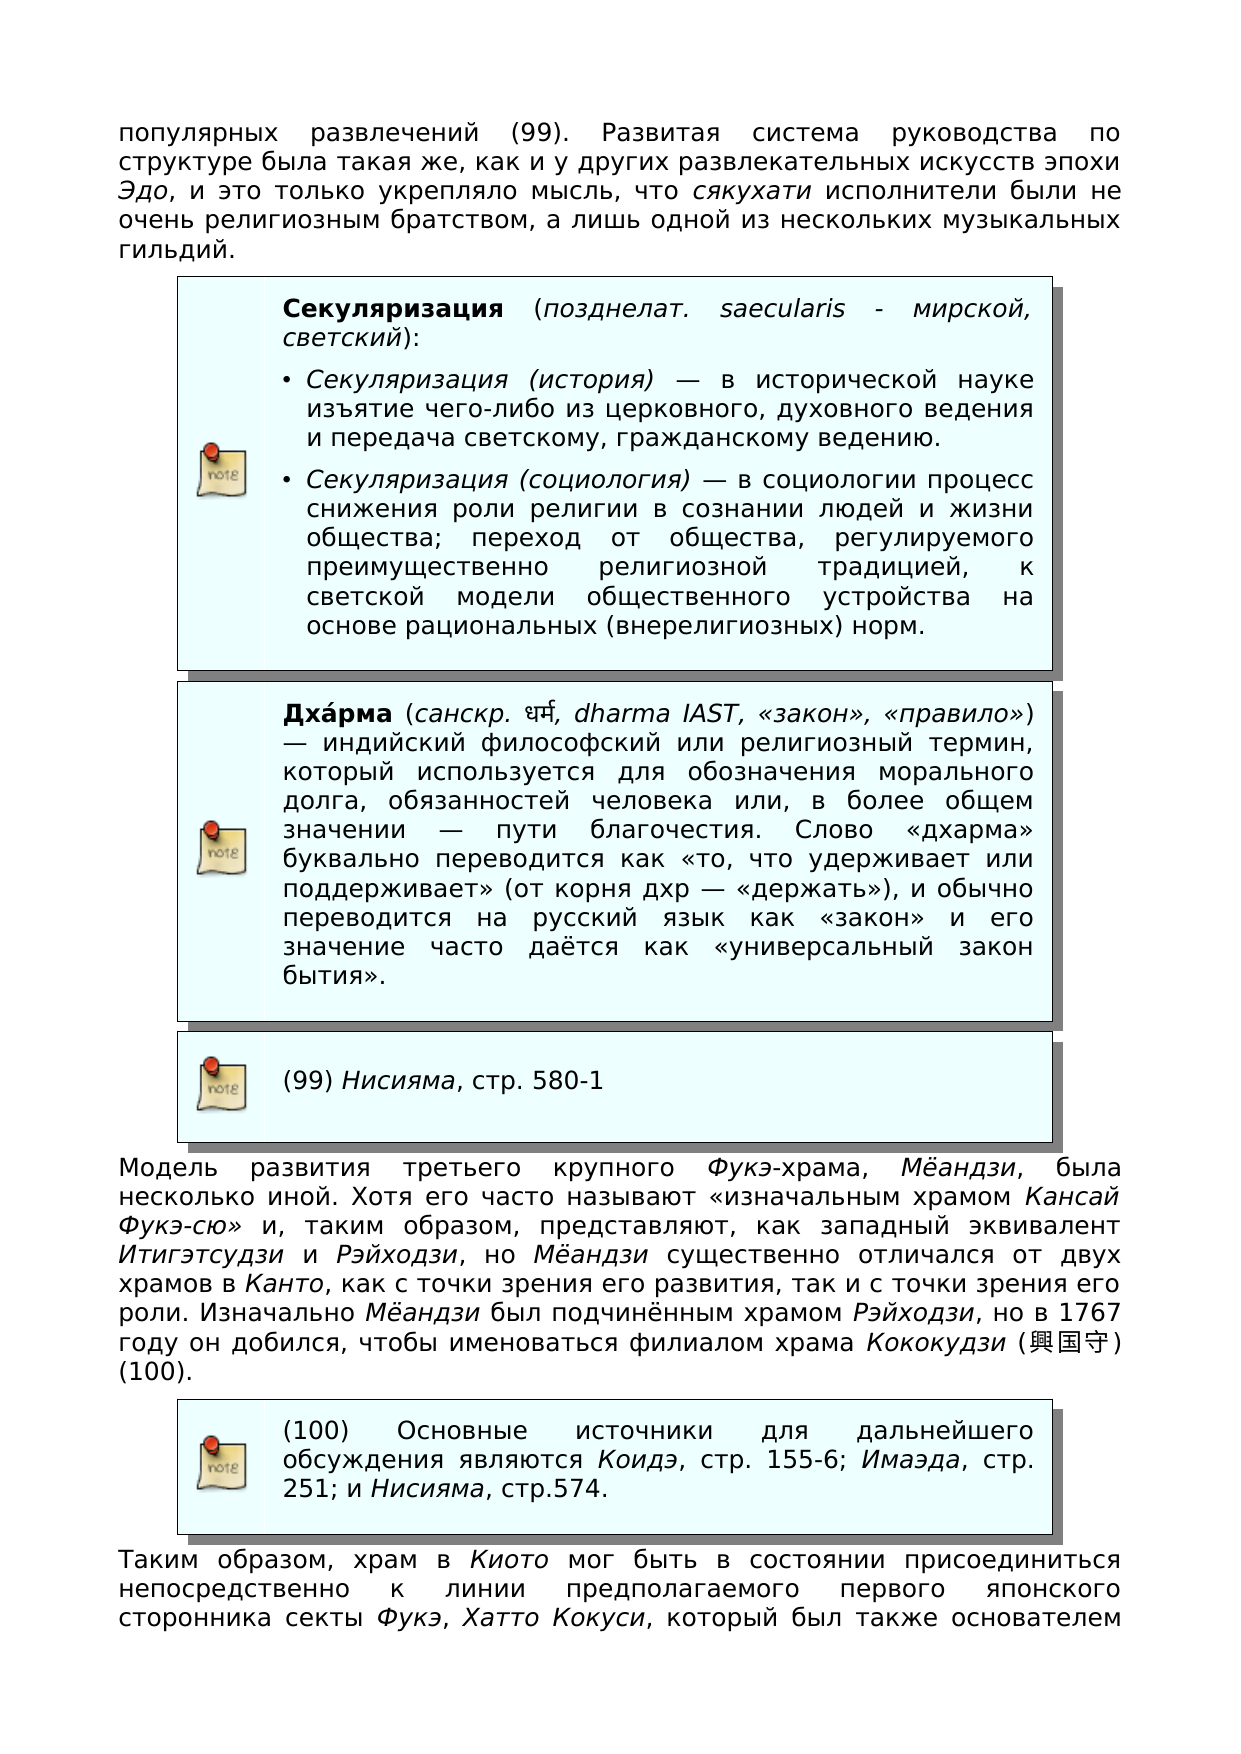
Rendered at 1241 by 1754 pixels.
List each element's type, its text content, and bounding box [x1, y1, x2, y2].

table_header (99) Нисияма, стр. 580-1 [265, 1032, 1052, 1142]
text Таким образом, храм в Киото мог быть в состоянии присоединиться непосредственно к линии предполагаемого первого японского сторонника секты Фукэ, Хатто Кокуси, который был также основателем [118, 1545, 1122, 1632]
table_header (100) Основные источники для дальнейшего обсуждения являются Коидэ, стр. 155-6; Имаэда, стр. 251; и Нисияма, стр.574. [265, 1400, 1052, 1534]
table_header Дха́рма (санскр. धर्म, dharma IAST, «закон», «правило») — индийский философский или религиозный термин, который используется для обозначения морального долга, обязанностей человека или, в более общем значении — пути благочестия. Слово «дхарма» буквально переводится как «то, что удерживает или поддерживает» (от корня дхр — «держать»), и обычно переводится на русский язык как «закон» и его значение часто даётся как «универсальный закон бытия». [265, 682, 1052, 1021]
table_header Секуляризация (позднелат. saecularis - мирской, светский): Секуляризация (история) — в исторической науке изъятие чего-либо из церковного, духовного ведения и передача светскому, гражданскому ведению. Секуляризация (социология) — в социологии процесс снижения роли религии в сознании людей и жизни общества; переход от общества, регулируемого преимущественно религиозной традицией, к светской модели общественного устройства на основе рациональных (внерелигиозных) норм. [265, 277, 1052, 670]
picture [183, 436, 259, 511]
picture [183, 1428, 259, 1504]
table_header [178, 277, 264, 670]
picture [183, 1049, 259, 1125]
text популярных развлечений (99). Развитая система руководства по структуре была такая же, как и у других развлекательных искусств эпохи Эдо, и это только укрепляло мысль, что сякухати исполнители были не очень религиозным братством, а лишь одной из нескольких музыкальных гильдий. [118, 118, 1122, 264]
text Модель развития третьего крупного Фукэ-храма, Мёандзи, была несколько иной. Хотя его часто называют «изначальным храмом Кансай Фукэ-сю» и, таким образом, представляют, как западный эквивалент Итигэтсудзи и Рэйходзи, но Мёандзи существенно отличался от двух храмов в Канто, как с точки зрения его развития, так и с точки зрения его роли. Изначально Мёандзи был подчинённым храмом Рэйходзи, но в 1767 году он добился, чтобы именоваться филиалом храма Кококудзи (興国守) (100). [118, 1153, 1122, 1386]
table_header [178, 682, 264, 1021]
table_header [178, 1400, 264, 1534]
table_header [178, 1032, 264, 1142]
picture [183, 813, 259, 889]
